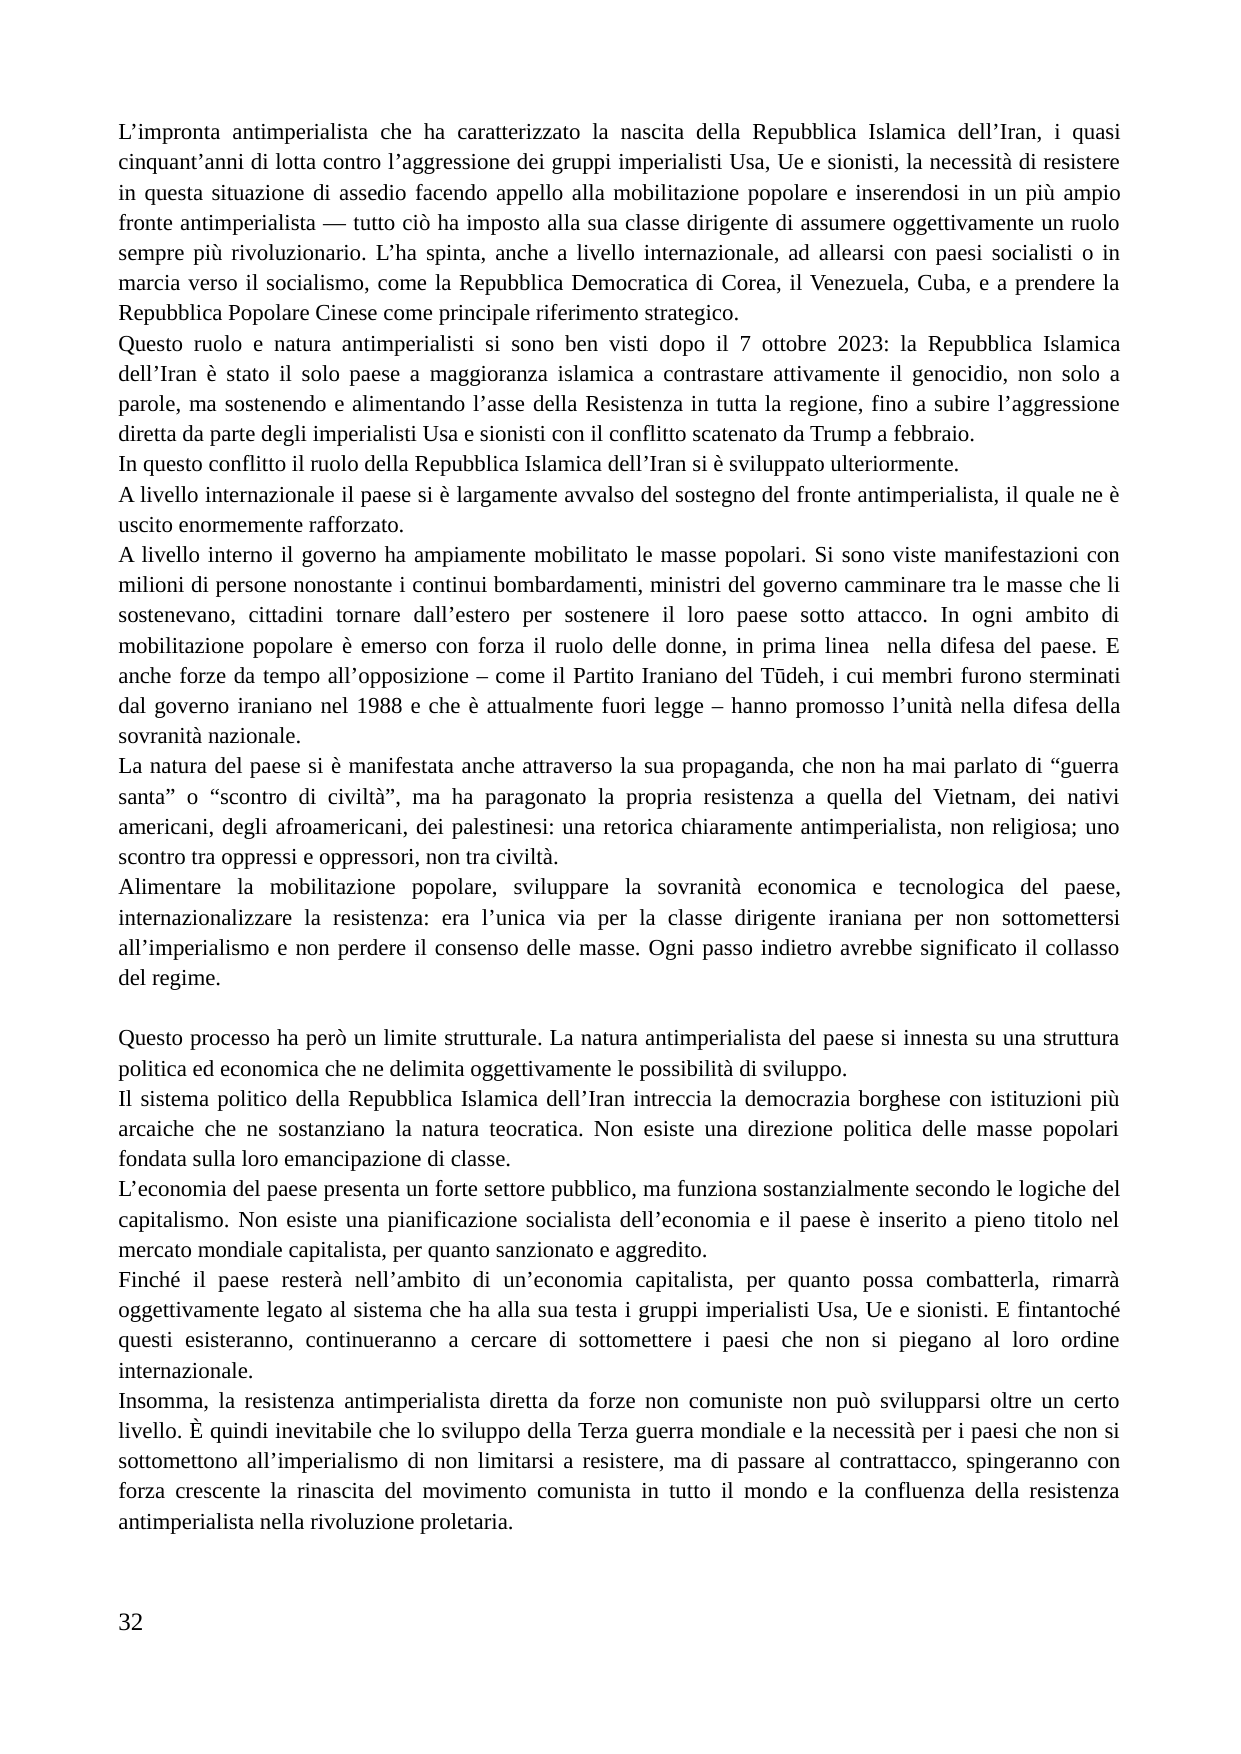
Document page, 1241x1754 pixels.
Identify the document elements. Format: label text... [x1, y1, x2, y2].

text Insomma, la resistenza antimperialista diretta da forze non comuniste non può svilupparsi oltre un certo livello. È quindi inevitabile che lo sviluppo della Terza guerra mondiale e la necessità per i paesi che non si sottomettono all’imperialismo di non limitarsi a resistere, ma di passare al contrattacco, spingeranno con forza crescente la rinascita del movimento comunista in tutto il mondo e la confluenza della resistenza antimperialista nella rivoluzione proletaria. [118, 1387, 1122, 1534]
text Finché il paese resterà nell’ambito di un’economia capitalista, per quanto possa combatterla, rimarrà oggettivamente legato al sistema che ha alla sua testa i gruppi imperialisti Usa, Ue e sionisti. E fintantoché questi esisteranno, continueranno a cercare di sottomettere i paesi che non si piegano al loro ordine internazionale. [118, 1266, 1122, 1383]
text L’economia del paese presenta un forte settore pubblico, ma funziona sostanzialmente secondo le logiche del capitalismo. Non esiste una pianificazione socialista dell’economia e il paese è inserito a pieno titolo nel mercato mondiale capitalista, per quanto sanzionato e aggredito. [118, 1175, 1122, 1262]
text Il sistema politico della Repubblica Islamica dell’Iran intreccia la democrazia borghese con istituzioni più arcaiche che ne sostanziano la natura teocratica. Non esiste una direzione politica delle masse popolari fondata sulla loro emancipazione di classe. [118, 1085, 1122, 1172]
text Questo ruolo e natura antimperialisti si sono ben visti dopo il 7 ottobre 2023: la Repubblica Islamica dell’Iran è stato il solo paese a maggioranza islamica a contrastare attivamente il genocidio, non solo a parole, ma sostenendo e alimentando l’asse della Resistenza in tutta la regione, fino a subire l’aggressione diretta da parte degli imperialisti Usa e sionisti con il conflitto scatenato da Trump a febbraio. [118, 329, 1122, 447]
text A livello internazionale il paese si è largamente avvalso del sostegno del fronte antimperialista, il quale ne è uscito enormemente rafforzato. [118, 481, 1122, 537]
text La natura del paese si è manifestata anche attraverso la sua propaganda, che non ha mai parlato di “guerra santa” o “scontro di civiltà”, ma ha paragonato la propria resistenza a quella del Vietnam, dei nativi americani, degli afroamericani, dei palestinesi: una retorica chiaramente antimperialista, non religiosa; uno scontro tra oppressi e oppressori, non tra civiltà. [118, 752, 1122, 869]
text Questo processo ha però un limite strutturale. La natura antimperialista del paese si innesta su una struttura politica ed economica che ne delimita oggettivamente le possibilità di sviluppo. [118, 1024, 1122, 1081]
text Alimentare la mobilitazione popolare, sviluppare la sovranità economica e tecnologica del paese, internazionalizzare la resistenza: era l’unica via per la classe dirigente iraniana per non sottomettersi all’imperialismo e non perdere il consenso delle masse. Ogni passo indietro avrebbe significato il collasso del regime. [118, 873, 1122, 990]
text A livello interno il governo ha ampiamente mobilitato le masse popolari. Si sono viste manifestazioni con milioni di persone nonostante i continui bombardamenti, ministri del governo camminare tra le masse che li sostenevano, cittadini tornare dall’estero per sostenere il loro paese sotto attacco. In ogni ambito di mobilitazione popolare è emerso con forza il ruolo delle donne, in prima linea nella difesa del paese. E anche forze da tempo all’opposizione – come il Partito Iraniano del Tūdeh, i cui membri furono sterminati dal governo iraniano nel 1988 e che è attualmente fuori legge – hanno promosso l’unità nella difesa della sovranità nazionale. [118, 541, 1122, 749]
text L’impronta antimperialista che ha caratterizzato la nascita della Repubblica Islamica dell’Iran, i quasi cinquant’anni di lotta contro l’aggressione dei gruppi imperialisti Usa, Ue e sionisti, la necessità di resistere in questa situazione di assedio facendo appello alla mobilitazione popolare e inserendosi in un più ampio fronte antimperialista — tutto ciò ha imposto alla sua classe dirigente di assumere oggettivamente un ruolo sempre più rivoluzionario. L’ha spinta, anche a livello internazionale, ad allearsi con paesi socialisti o in marcia verso il socialismo, come la Repubblica Democratica di Corea, il Venezuela, Cuba, e a prendere la Repubblica Popolare Cinese come principale riferimento strategico. [118, 118, 1122, 326]
text In questo conflitto il ruolo della Repubblica Islamica dell’Iran si è sviluppato ulteriormente. [118, 450, 1122, 477]
